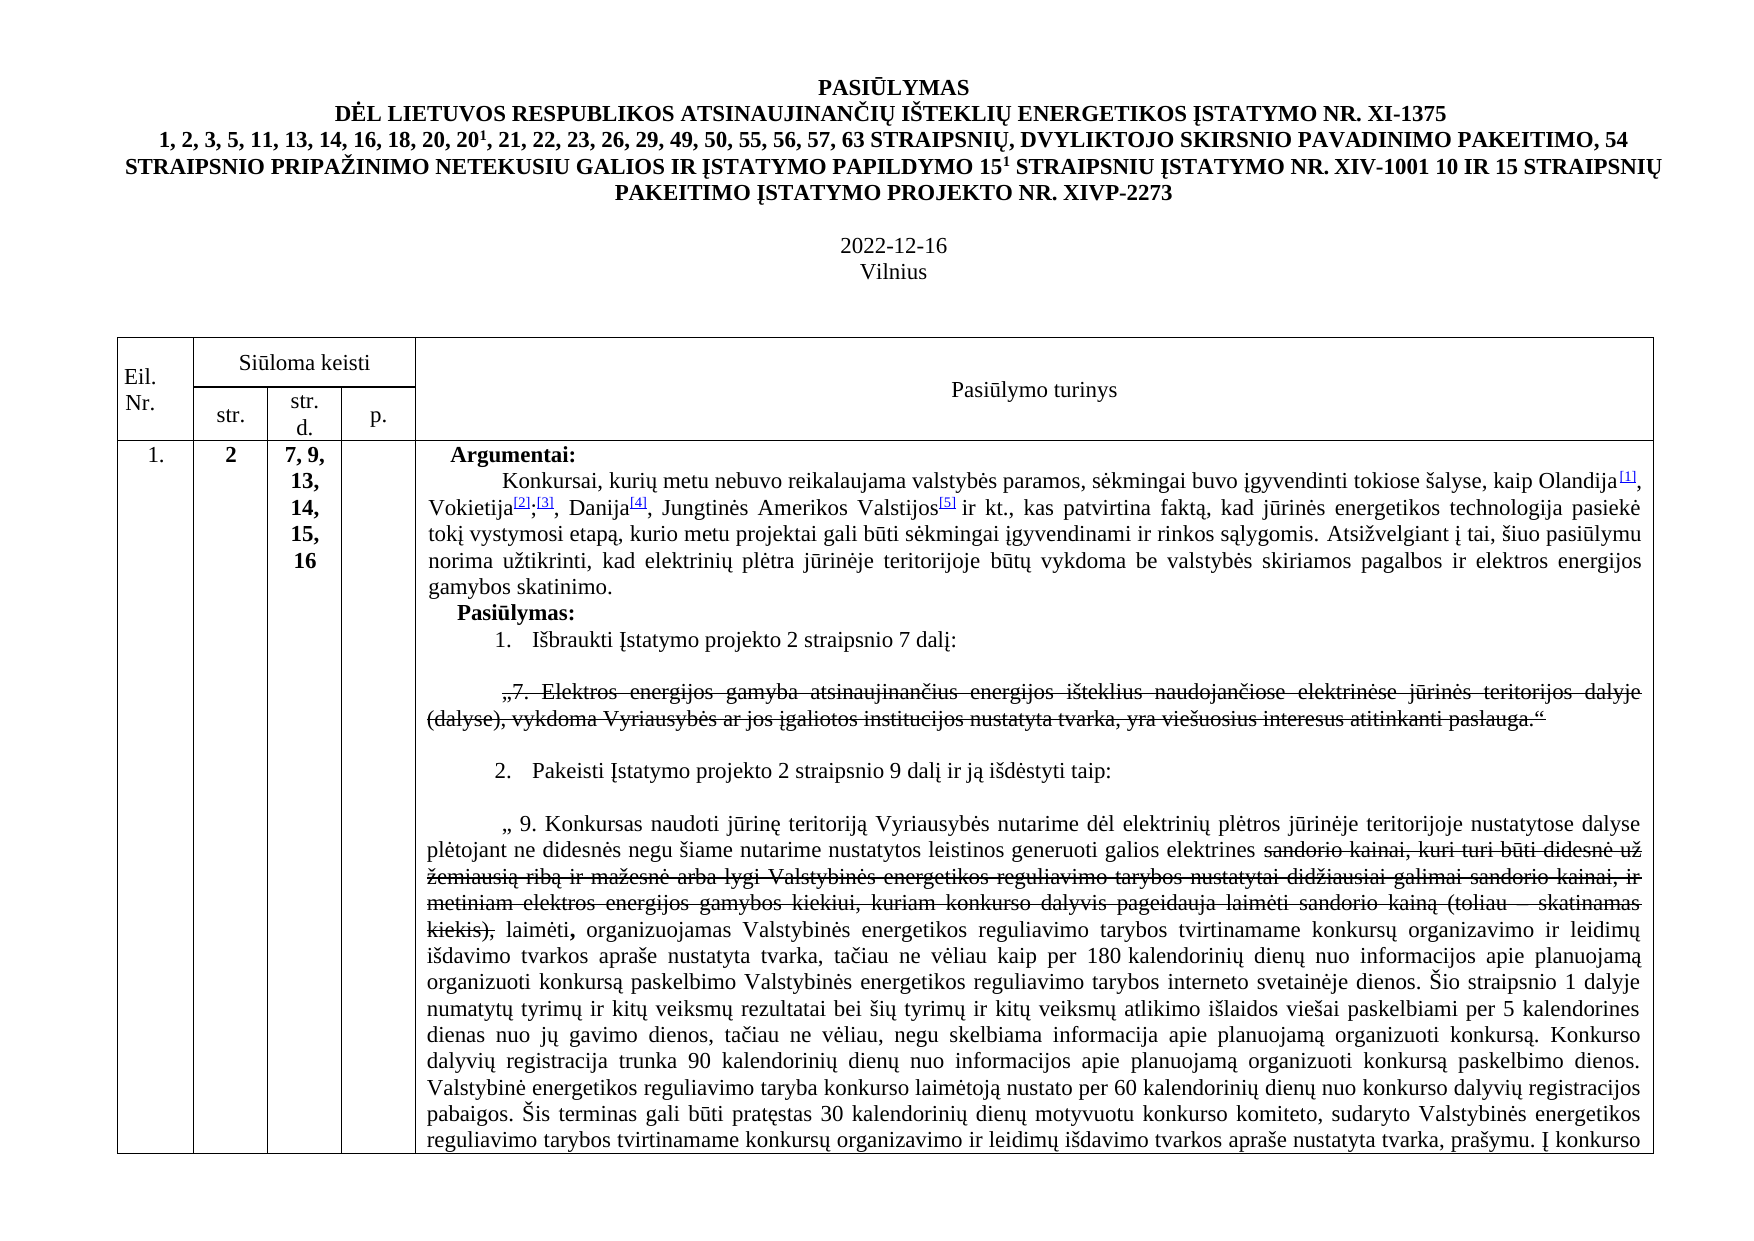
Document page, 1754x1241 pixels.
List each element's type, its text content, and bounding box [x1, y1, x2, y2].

text 2022-12-16 [118, 232, 1669, 258]
table_header Siūloma keisti [194, 338, 415, 386]
text PASIŪLYMAS [118, 74, 1669, 100]
table_header Eil. Nr. [118, 338, 193, 440]
text Vilnius [118, 258, 1668, 284]
table_cell 7, 9, 13, 14, 15, 16 [268, 441, 341, 1153]
table_cell 1. [118, 441, 193, 1153]
table_cell Argumentai: Konkursai, kurių metu nebuvo reikalaujama valstybės paramos, sėkmingai buvo įgyvendinti tokiose šalyse, kaip Olandija[1], Vokietija[2];[3], Danija[4], Jungtinės Amerikos Valstijos[5] ir kt., kas patvirtina faktą, kad jūrinės energetikos technologija pasiekė tokį vystymosi etapą, kurio metu projektai gali būti sėkmingai įgyvendinami ir rinkos sąlygomis. Atsižvelgiant į tai, šiuo pasiūlymu norima užtikrinti, kad elektrinių plėtra jūrinėje teritorijoje bū­tų vyk­do­ma be vals­ty­bės ski­ria­mos pagalbos ir elektros energijos gamybos skatinimo. Pasiūlymas: Išbraukti Įstatymo projekto 2 straipsnio 7 dalį: „7. Elektros energijos gamyba atsinaujinančius energijos išteklius naudojančiose elektrinėse jūrinės teritorijos dalyje (dalyse), vykdoma Vyriausybės ar jos įgaliotos institucijos nustatyta tvarka, yra viešuosius interesus atitinkanti paslauga.“ Pakeisti Įstatymo projekto 2 straipsnio 9 dalį ir ją išdėstyti taip: „ 9. Konkursas naudoti jūrinę teritoriją Vyriausybės nutarime dėl elektrinių plėtros jūrinėje teritorijoje nustatytose dalyse plėtojant ne didesnės negu šiame nutarime nustatytos leistinos generuoti galios elektrines sandorio kainai, kuri turi būti didesnė už žemiausią ribą ir mažesnė arba lygi Valstybinės energetikos reguliavimo tarybos nustatytai didžiausiai galimai sandorio kainai, ir metiniam elektros energijos gamybos kiekiui, kuriam konkurso dalyvis pageidauja laimėti sandorio kainą (toliau – skatinamas kiekis), laimėti, organizuojamas Valstybinės energetikos reguliavimo tarybos tvirtinamame konkursų organizavimo ir leidimų išdavimo tvarkos apraše nustatyta tvarka, tačiau ne vėliau kaip per 180 kalendorinių dienų nuo informacijos apie planuojamą organizuoti konkursą paskelbimo Valstybinės energetikos reguliavimo tarybos interneto svetainėje dienos. Šio straipsnio 1 dalyje numatytų tyrimų ir kitų veiksmų rezultatai bei šių tyrimų ir kitų veiksmų atlikimo išlaidos viešai paskelbiami per 5 kalendorines dienas nuo jų gavimo dienos, tačiau ne vėliau, negu skelbiama informacija apie planuojamą organizuoti konkursą. Konkurso dalyvių registracija trunka 90 kalendorinių dienų nuo informacijos apie planuojamą organizuoti konkursą paskelbimo dienos. Valstybinė energetikos reguliavimo taryba konkurso laimėtoją nustato per 60 kalendorinių dienų nuo konkurso dalyvių registracijos pabaigos. Šis terminas gali būti pratęstas 30 kalendorinių dienų motyvuotu konkurso komiteto, sudaryto Valstybinės energetikos reguliavimo tarybos tvirtinamame konkursų organizavimo ir leidimų išdavimo tvarkos apraše nustatyta tvarka, prašymu. Į konkurso [416, 441, 1653, 1153]
table_cell 2 [194, 441, 267, 1153]
table_header Pasiūlymo turinys [416, 338, 1653, 440]
table_cell str. [194, 388, 267, 440]
text 1, 2, 3, 5, 11, 13, 14, 16, 18, 20, 201, 21, 22, 23, 26, 29, 49, 50, 55, 56, 57, 63 STRAIPSNIŲ, DVYLIKTOJO SKIRSNIO PAVADINIMO PAKEITIMO, 54 STRAIPSNIO PRIPAŽINIMO NETEKUSIU GALIOS IR ĮSTATYMO PAPILDYMO 151 STRAIPSNIU ĮSTATYMO NR. XIV-1001 10 IR 15 STRAIPSNIŲ PAKEITIMO ĮSTATYMo projekto nr. XIVP-2273 [118, 126, 1669, 206]
table_cell [342, 441, 415, 1153]
table_cell str. d. [268, 388, 341, 440]
table_cell p. [342, 388, 415, 440]
text DĖL LIETUVOS RESPUBLIKOS ATSINAUJINANČIŲ IŠTEKLIŲ ENERGETIKOS ĮSTATYMO NR. XI-1375 [118, 100, 1669, 126]
